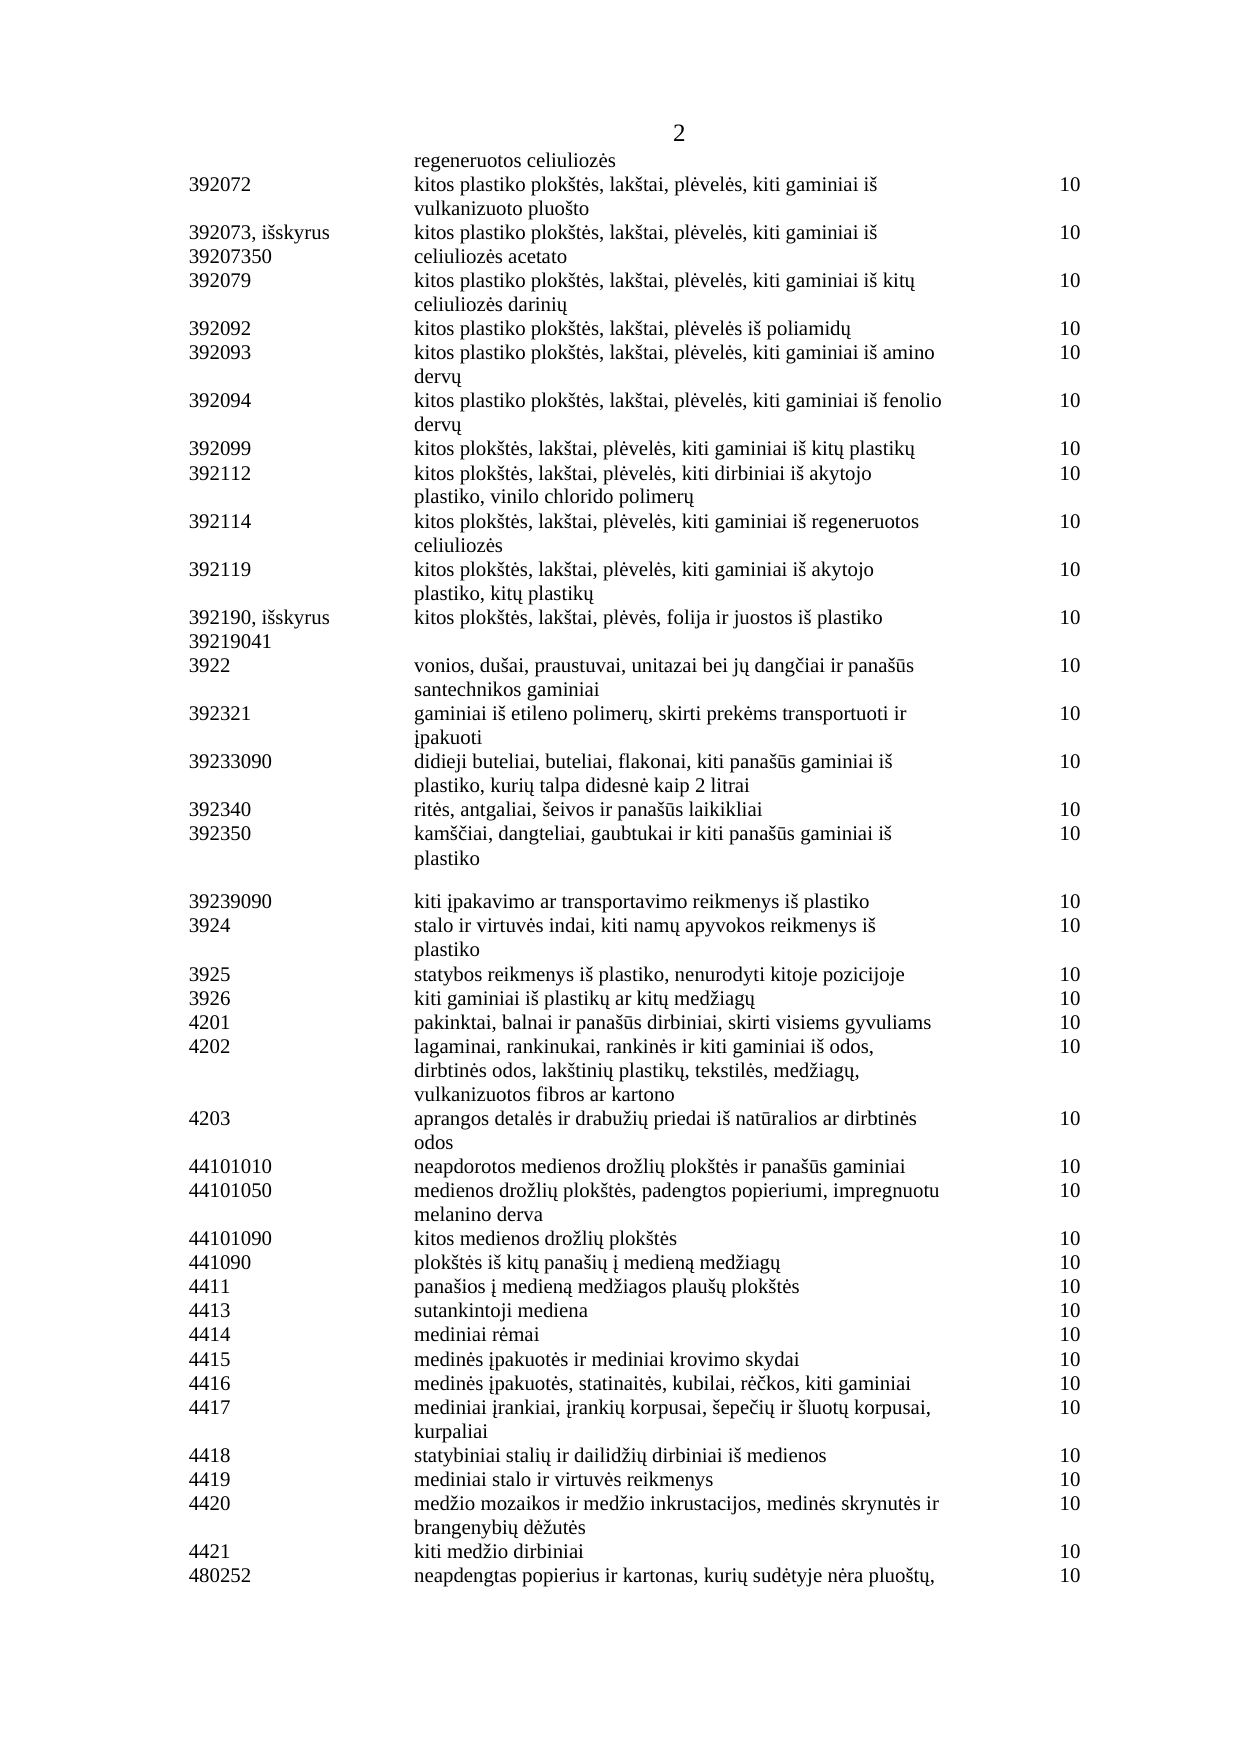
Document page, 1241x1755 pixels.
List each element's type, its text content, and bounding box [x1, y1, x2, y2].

table_cell medinės įpakuotės, statinaitės, kubilai, rėčkos, kiti gaminiai [403, 1371, 958, 1394]
table_cell 10 [958, 557, 1181, 605]
table_cell kitos plokštės, lakštai, plėvelės, kiti gaminiai iš kitų plastikų [403, 436, 958, 460]
table_cell 10 [958, 1539, 1181, 1563]
table_cell 392350 [177, 821, 403, 889]
table_cell 10 [958, 1443, 1181, 1467]
table_cell 44101090 [177, 1226, 403, 1250]
table_cell aprangos detalės ir drabužių priedai iš natūralios ar dirbtinės odos [403, 1106, 958, 1154]
table_cell 10 [958, 701, 1181, 749]
table_cell kamščiai, dangteliai, gaubtukai ir kiti panašūs gaminiai iš plastiko [403, 821, 958, 889]
table_cell 4418 [177, 1443, 403, 1467]
table_cell 3925 [177, 961, 403, 986]
table_cell 392079 [177, 268, 403, 316]
table_cell 4203 [177, 1106, 403, 1154]
table_cell mediniai stalo ir virtuvės reikmenys [403, 1467, 958, 1491]
table_cell 10 [958, 1250, 1181, 1274]
table_cell 4411 [177, 1274, 403, 1298]
table_cell 10 [958, 1395, 1181, 1443]
table_cell 10 [958, 1226, 1181, 1250]
table_cell medinės įpakuotės ir mediniai krovimo skydai [403, 1346, 958, 1371]
table_cell 4414 [177, 1323, 403, 1346]
table_cell 480252 [177, 1563, 403, 1587]
table_cell 10 [958, 509, 1181, 557]
table_cell 10 [958, 889, 1181, 913]
table_cell 392112 [177, 460, 403, 508]
table_cell kitos plastiko plokštės, lakštai, plėvelės, kiti gaminiai iš kitų celiuliozės darinių [403, 268, 958, 316]
table_cell 10 [958, 340, 1181, 388]
table_cell 39239090 [177, 889, 403, 913]
table_cell medžio mozaikos ir medžio inkrustacijos, medinės skrynutės ir brangenybių dėžutės [403, 1491, 958, 1539]
table_cell 10 [958, 1323, 1181, 1346]
table_cell 10 [958, 913, 1181, 961]
table_cell 3922 [177, 653, 403, 701]
table_cell 10 [958, 268, 1181, 316]
table_cell 10 [958, 605, 1181, 653]
table_cell regeneruotos celiuliozės [403, 148, 958, 172]
table_cell mediniai rėmai [403, 1323, 958, 1346]
table_cell 10 [958, 1563, 1181, 1587]
table_cell 39233090 [177, 749, 403, 797]
table_cell 10 [958, 986, 1181, 1009]
table_cell kitos plokštės, lakštai, plėvelės, kiti gaminiai iš regeneruotos celiuliozės [403, 509, 958, 557]
table_cell 10 [958, 1274, 1181, 1298]
table_cell [958, 148, 1181, 172]
table_cell 4421 [177, 1539, 403, 1563]
table_cell statybos reikmenys iš plastiko, nenurodyti kitoje pozicijoje [403, 961, 958, 986]
table_cell 4202 [177, 1034, 403, 1106]
table_cell lagaminai, rankinukai, rankinės ir kiti gaminiai iš odos, dirbtinės odos, lakštinių plastikų, tekstilės, medžiagų, vulkanizuotos fibros ar kartono [403, 1034, 958, 1106]
table_cell 392093 [177, 340, 403, 388]
table_cell 10 [958, 1010, 1181, 1034]
table_cell 10 [958, 1034, 1181, 1106]
table_cell ritės, antgaliai, šeivos ir panašūs laikikliai [403, 797, 958, 821]
table_cell kitos plokštės, lakštai, plėvelės, kiti gaminiai iš akytojo plastiko, kitų plastikų [403, 557, 958, 605]
table_cell 10 [958, 388, 1181, 436]
table_cell 392072 [177, 172, 403, 220]
table_cell kiti medžio dirbiniai [403, 1539, 958, 1563]
table_cell kitos plastiko plokštės, lakštai, plėvelės iš poliamidų [403, 316, 958, 340]
table_cell 392321 [177, 701, 403, 749]
table_cell kitos plokštės, lakštai, plėvelės, kiti dirbiniai iš akytojo plastiko, vinilo chlorido polimerų [403, 460, 958, 508]
table_cell 44101010 [177, 1154, 403, 1178]
table_cell 10 [958, 797, 1181, 821]
table_cell vonios, dušai, praustuvai, unitazai bei jų dangčiai ir panašūs santechnikos gaminiai [403, 653, 958, 701]
table_cell 10 [958, 1178, 1181, 1226]
table_cell kitos plastiko plokštės, lakštai, plėvelės, kiti gaminiai iš amino dervų [403, 340, 958, 388]
table_cell 3926 [177, 986, 403, 1009]
table_cell 4201 [177, 1010, 403, 1034]
table_cell 3924 [177, 913, 403, 961]
table_cell stalo ir virtuvės indai, kiti namų apyvokos reikmenys iš plastiko [403, 913, 958, 961]
table_cell medienos drožlių plokštės, padengtos popieriumi, impregnuotu melanino derva [403, 1178, 958, 1226]
table_cell kitos plastiko plokštės, lakštai, plėvelės, kiti gaminiai iš celiuliozės acetato [403, 220, 958, 268]
table_cell 392099 [177, 436, 403, 460]
table_cell didieji buteliai, buteliai, flakonai, kiti panašūs gaminiai iš plastiko, kurių talpa didesnė kaip 2 litrai [403, 749, 958, 797]
table_cell 10 [958, 1371, 1181, 1394]
table_cell 441090 [177, 1250, 403, 1274]
table_cell kitos plokštės, lakštai, plėvės, folija ir juostos iš plastiko [403, 605, 958, 653]
table_cell 4413 [177, 1298, 403, 1322]
table_cell 10 [958, 1154, 1181, 1178]
table_cell 10 [958, 821, 1181, 889]
table_cell 4420 [177, 1491, 403, 1539]
table_cell 392094 [177, 388, 403, 436]
table_cell 4417 [177, 1395, 403, 1443]
table_cell kiti įpakavimo ar transportavimo reikmenys iš plastiko [403, 889, 958, 913]
table_cell statybiniai stalių ir dailidžių dirbiniai iš medienos [403, 1443, 958, 1467]
table_cell 4415 [177, 1346, 403, 1371]
table_cell sutankintoji mediena [403, 1298, 958, 1322]
table_cell 10 [958, 653, 1181, 701]
table_cell 10 [958, 220, 1181, 268]
table_cell gaminiai iš etileno polimerų, skirti prekėms transportuoti ir įpakuoti [403, 701, 958, 749]
table_cell 392119 [177, 557, 403, 605]
table_cell 10 [958, 1346, 1181, 1371]
table_cell 4416 [177, 1371, 403, 1394]
table_cell 10 [958, 316, 1181, 340]
table_cell neapdorotos medienos drožlių plokštės ir panašūs gaminiai [403, 1154, 958, 1178]
table_cell 392340 [177, 797, 403, 821]
table_cell 10 [958, 460, 1181, 508]
table_cell 10 [958, 1491, 1181, 1539]
table_cell 10 [958, 1298, 1181, 1322]
table_cell neapdengtas popierius ir kartonas, kurių sudėtyje nėra pluoštų, [403, 1563, 958, 1587]
table_cell 10 [958, 1467, 1181, 1491]
table_cell kitos plastiko plokštės, lakštai, plėvelės, kiti gaminiai iš vulkanizuoto pluošto [403, 172, 958, 220]
table_cell 10 [958, 436, 1181, 460]
table_cell 44101050 [177, 1178, 403, 1226]
table_cell kiti gaminiai iš plastikų ar kitų medžiagų [403, 986, 958, 1009]
table_cell panašios į medieną medžiagos plaušų plokštės [403, 1274, 958, 1298]
table_cell 392092 [177, 316, 403, 340]
table_cell 10 [958, 1106, 1181, 1154]
table_cell mediniai įrankiai, įrankių korpusai, šepečių ir šluotų korpusai, kurpaliai [403, 1395, 958, 1443]
table_cell 10 [958, 749, 1181, 797]
table_cell plokštės iš kitų panašių į medieną medžiagų [403, 1250, 958, 1274]
table_cell 392073, išskyrus 39207350 [177, 220, 403, 268]
table_cell 10 [958, 172, 1181, 220]
table_cell 10 [958, 961, 1181, 986]
table_cell pakinktai, balnai ir panašūs dirbiniai, skirti visiems gyvuliams [403, 1010, 958, 1034]
table_cell 4419 [177, 1467, 403, 1491]
table_cell [177, 148, 403, 172]
table_cell 392190, išskyrus 39219041 [177, 605, 403, 653]
table_cell 392114 [177, 509, 403, 557]
table_cell kitos plastiko plokštės, lakštai, plėvelės, kiti gaminiai iš fenolio dervų [403, 388, 958, 436]
table_cell kitos medienos drožlių plokštės [403, 1226, 958, 1250]
